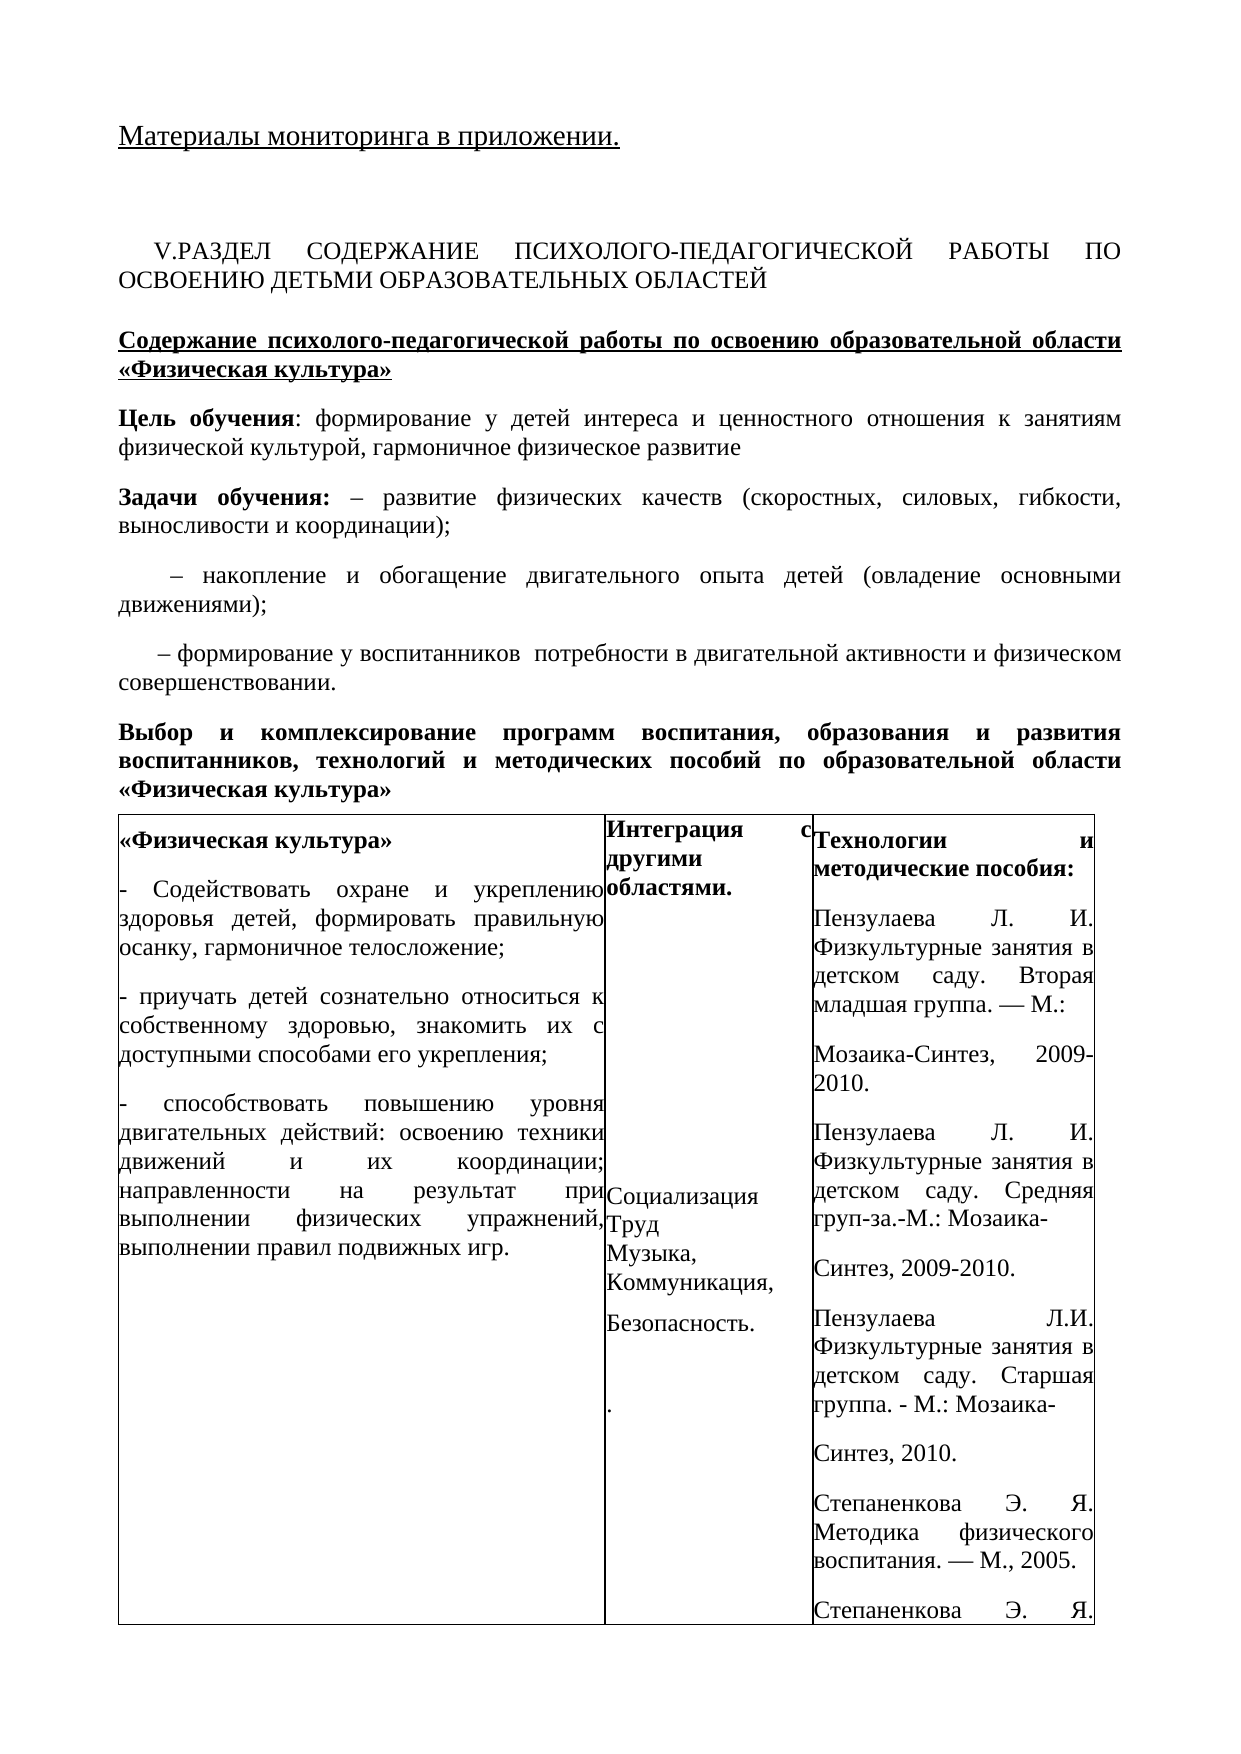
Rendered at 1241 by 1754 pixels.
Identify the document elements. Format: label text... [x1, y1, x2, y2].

text Выбор и комплексирование программ воспитания, образования и развития воспитанников, технологий и методических пособий по образовательной области «Физическая культура» [118, 717, 1122, 803]
text Материалы мониторинга в приложении. [118, 118, 1122, 152]
text V.РАЗДЕЛ СОДЕРЖАНИЕ ПСИХОЛОГО-ПЕДАГОГИЧЕСКОЙ РАБОТЫ ПО ОСВОЕНИЮ ДЕТЬМИ ОБРАЗОВАТЕЛЬНЫХ ОБЛАСТЕЙ [118, 236, 1122, 294]
text «Физическая культура» [118, 352, 1122, 383]
text Задачи обучения: – развитие физических качеств (скоростных, силовых, гибкости, выносливости и координации); [118, 482, 1122, 539]
table_header Интеграция с другими областями. Социализация Труд Музыка, Коммуникация, Безопасность. . [606, 815, 812, 1624]
text Цель обучения: формирование у детей интереса и ценностного отношения к занятиям физической культурой, гармоничное физическое развитие [118, 403, 1122, 461]
text Содержание психолого-педагогической работы по освоению образовательной области [118, 325, 1122, 350]
table_header Технологии и методические пособия: Пензулаева Л. И. Физкультурные занятия в детском саду. Вторая младшая группа. — М.: Мозаика-Синтез, 2009-2010. Пензулаева Л. И. Физкультурные занятия в детском саду. Средняя груп-за.-М.: Мозаика- Синтез, 2009-2010. Пензулаева Л.И. Физкультурные занятия в детском саду. Старшая группа. - М.: Мозаика- Синтез, 2010. Степаненкова Э. Я. Методика физического воспитания. — М., 2005. Степаненкова Э. Я. [814, 815, 1094, 1624]
table_header «Физическая культура» - Содействовать охране и укреплению здоровья детей, формировать правильную осанку, гармоничное телосложение; - приучать детей сознательно относиться к собственному здоровью, знакомить их с доступными способами его укрепления; - способствовать повышению уровня двигательных действий: освоению техники движений и их координации; направленности на результат при выполнении физических упражнений, выполнении правил подвижных игр. [119, 815, 604, 1624]
text – формирование у воспитанников потребности в двигательной активности и физическом совершенствовании. [118, 638, 1122, 696]
text – накопление и обогащение двигательного опыта детей (овладение основными движениями); [118, 560, 1122, 618]
